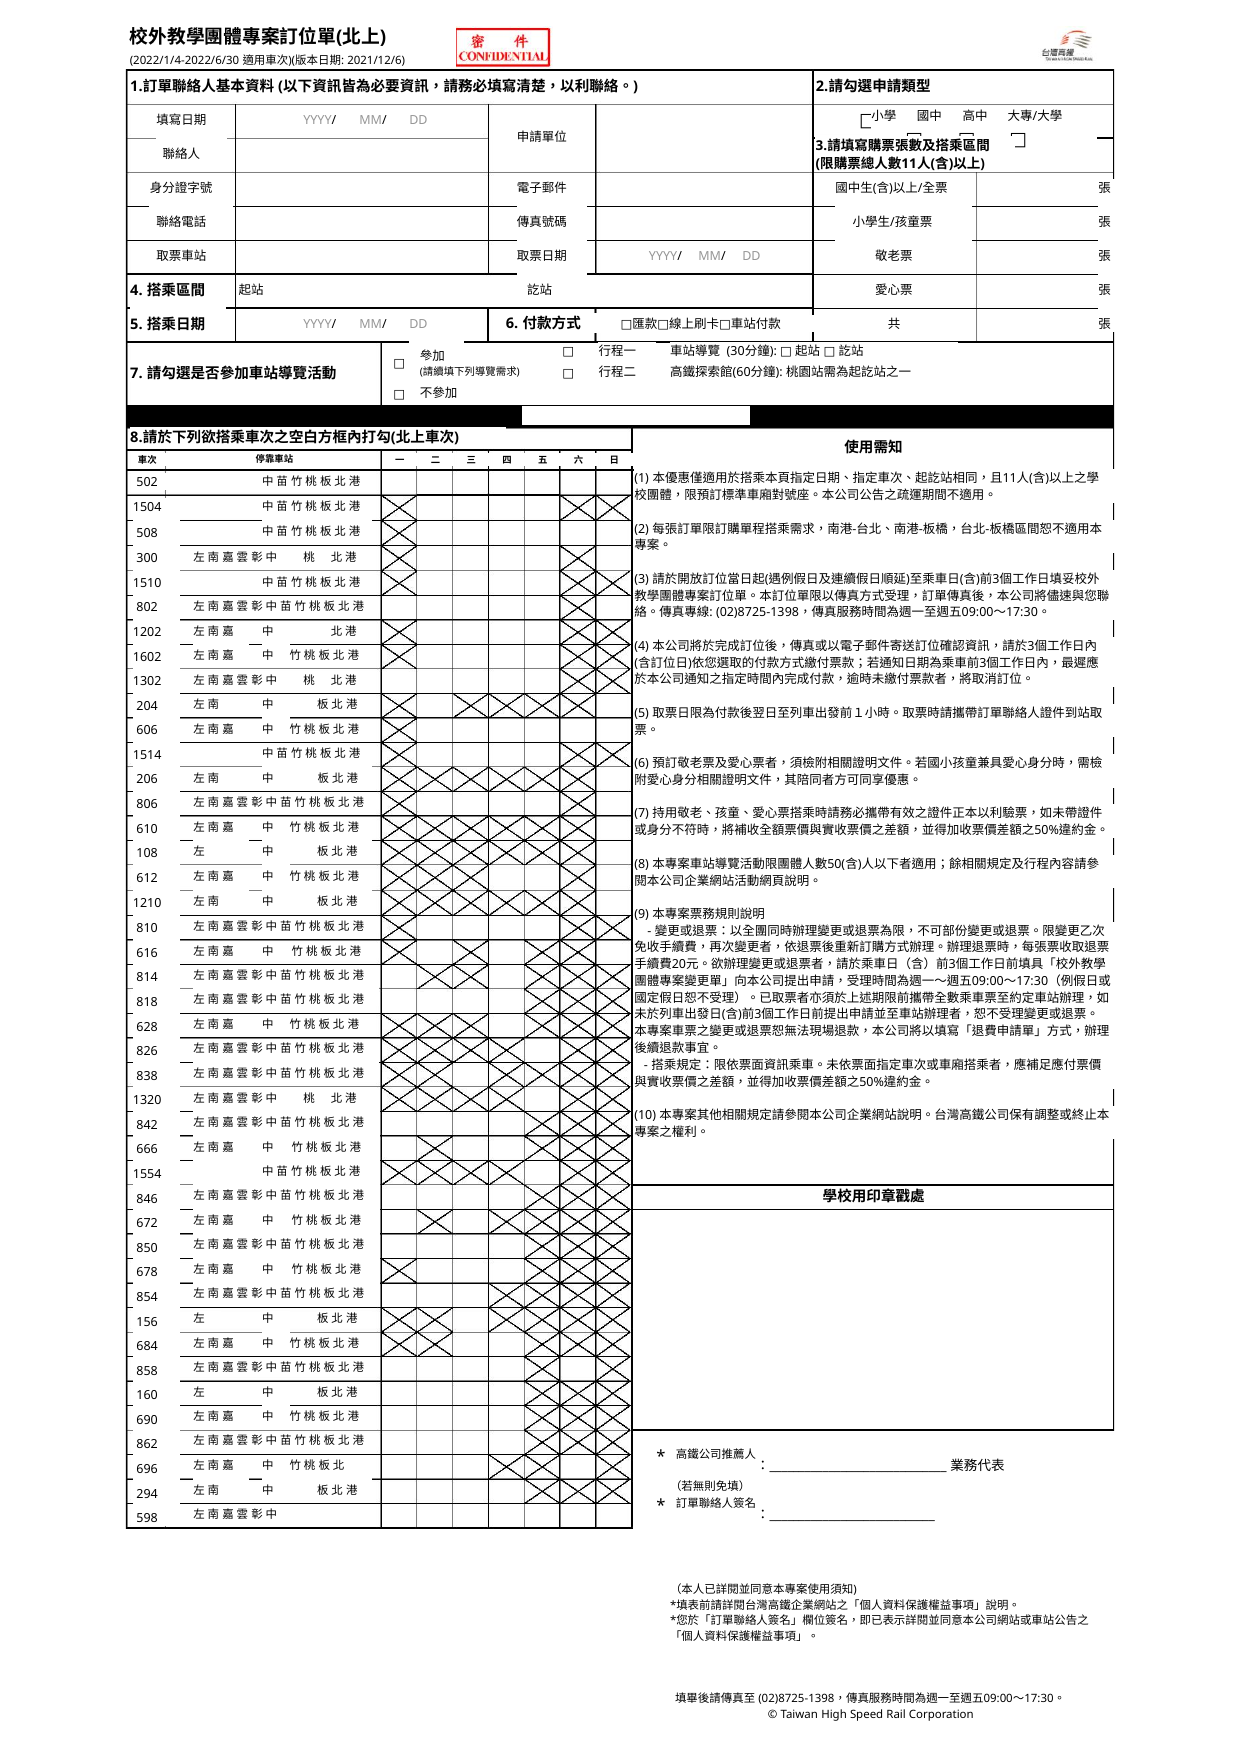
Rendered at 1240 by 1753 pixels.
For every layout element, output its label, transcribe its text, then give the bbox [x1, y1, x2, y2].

text 竹 桃 板 北 港 [289, 1017, 372, 1031]
text 免收手續費，再次變更者，依退票後重新訂購方式辦理。辦理退票時，每張票收取退票 [634, 938, 1182, 955]
text □ □ □ [905, 125, 1097, 150]
text 申請單位 [517, 128, 587, 145]
text 桃 [303, 549, 331, 564]
text 左 南 嘉 [193, 1335, 249, 1350]
text 左 南 嘉 [193, 1017, 249, 1031]
text 板 北 港 [317, 1311, 372, 1326]
text 左 南 嘉 雲 彰 中 苗 竹 桃 板 北 港 [193, 918, 379, 933]
text 身分證字號 [149, 179, 233, 196]
text 北 港 [331, 672, 372, 687]
text 左 [193, 844, 249, 858]
text 專案之權利。 [634, 1123, 1181, 1139]
text 左 [193, 1384, 221, 1399]
text 818 [136, 993, 180, 1010]
text YYYY/ [303, 111, 358, 128]
text 左 南 嘉 [193, 943, 262, 958]
text 小學生/孩童票 [852, 213, 972, 230]
text 502 [136, 473, 177, 490]
text 294 [136, 1485, 180, 1501]
text 竹 桃 板 北 港 [289, 1335, 372, 1350]
text 616 [136, 944, 180, 961]
text 中 [262, 1262, 290, 1277]
text MM/ [359, 315, 408, 332]
text 左 南 嘉 [193, 1139, 262, 1154]
text 傳真號碼 [517, 213, 587, 230]
text 左 南 嘉 雲 彰 中 [193, 1507, 290, 1522]
text 校外教學團體專案訂位單(北上) [129, 24, 456, 48]
text 1510 [133, 574, 180, 591]
text 中 苗 竹 桃 板 北 港 [262, 1164, 380, 1178]
text 聯絡電話 [156, 213, 233, 230]
text 左 南 嘉 雲 彰 中 苗 竹 桃 板 北 港 [193, 1237, 380, 1251]
text 中 苗 竹 桃 板 北 港 [262, 524, 372, 538]
text 838 [136, 1067, 180, 1083]
text 竹 桃 板 北 港 [290, 1213, 380, 1227]
text 156 [136, 1313, 180, 1329]
text □ □ □ [1012, 134, 1024, 146]
text 中 [262, 721, 289, 736]
text 中 [262, 648, 289, 662]
text 板 北 港 [317, 697, 372, 711]
text 附愛心身分相關證明文件，其陪同者方可同享優惠。 [634, 771, 1173, 788]
text (2) 每張訂單限訂購單程搭乘需求，南港-台北、南港-板橋，台北-板橋區間恕不適用本 [634, 520, 1177, 536]
text 竹 桃 板 北 港 [290, 1139, 380, 1154]
text 填畢後請傳真至 (02)8725-1398，傳真服務時間為週一至週五09:00～17:30。 [675, 1691, 1129, 1706]
text 聯絡人 [162, 145, 227, 162]
text 行程二 [598, 363, 656, 380]
text 左 南 嘉 雲 彰 中 [193, 672, 290, 687]
text 竹 桃 板 北 港 [290, 943, 380, 958]
text 826 [136, 1042, 180, 1059]
text 桃 [303, 1090, 331, 1105]
text 628 [136, 1018, 180, 1034]
text 「個人資料保護權益事項」。 [670, 1628, 1152, 1643]
text 一 [395, 453, 418, 466]
text 左 南 嘉 雲 彰 中 苗 竹 桃 板 北 港 [193, 1286, 380, 1300]
text 204 [136, 697, 180, 713]
text * 訂單聯絡人簽名：____________________________ [656, 1503, 1007, 1524]
text (3) 請於開放訂位當日起(遇例假日及連續假日順延)至乘車日(含)前3個工作日填妥校外 [634, 570, 1180, 587]
text 左 南 [193, 770, 235, 785]
text 左 南 嘉 雲 彰 中 [193, 1090, 303, 1105]
text 左 南 嘉 雲 彰 中 苗 竹 桃 板 北 港 [193, 1065, 379, 1080]
text □ [562, 345, 594, 358]
text 共 [888, 315, 919, 332]
text DD [409, 111, 447, 128]
text 1320 [133, 1091, 180, 1108]
text 左 南 嘉 雲 彰 中 苗 竹 桃 板 北 港 [193, 794, 379, 809]
text 停靠車站 [255, 452, 307, 465]
text □ [393, 388, 419, 401]
text 846 [136, 1190, 180, 1206]
text 左 南 [193, 697, 235, 711]
text 中 [262, 894, 289, 908]
text 與實收票價之差額，並得加收票價差額之50%違約金。 [634, 1073, 1173, 1089]
text 左 南 嘉 雲 彰 中 苗 竹 桃 板 北 港 [193, 1188, 380, 1202]
text 1210 [133, 894, 180, 911]
text 802 [136, 598, 180, 615]
text 1202 [133, 623, 180, 640]
text □ [393, 357, 425, 370]
text 竹 桃 板 北 [289, 1458, 372, 1472]
text (請續填下列導覽需求) [419, 364, 536, 378]
text 高鐵探索館(60分鐘): 桃園站需為起訖站之一 [670, 363, 958, 380]
text 中 [262, 1482, 289, 1497]
text （本人已詳閱並同意本專案使用須知) [670, 1581, 886, 1597]
text 使用需知 [844, 437, 924, 457]
text 1554 [133, 1165, 180, 1182]
text 左 南 嘉 [193, 819, 249, 834]
text (本公司公告之疏運期間不適用) [522, 406, 750, 425]
text 竹 桃 板 北 港 [289, 1409, 372, 1423]
text 左 南 嘉 雲 彰 中 苗 竹 桃 板 北 港 [193, 1359, 379, 1374]
text 五 [538, 453, 561, 466]
text 左 南 嘉 雲 彰 中 苗 竹 桃 板 北 港 [193, 992, 379, 1006]
text 中 [262, 1311, 290, 1326]
text 張 [1098, 213, 1130, 230]
text 206 [136, 771, 180, 787]
text 不參加 [419, 384, 477, 401]
text (含訂位日)依您選取的付款方式繳付票款；若通知日期為乘車前3個工作日內，最遲應 [634, 654, 1169, 670]
text 678 [136, 1263, 180, 1280]
text 左 南 嘉 [193, 1409, 249, 1423]
text 1504 [133, 498, 180, 515]
text 六 [574, 453, 597, 466]
text 車站導覽 (30分鐘): □ 起站 □ 訖站 [670, 342, 958, 359]
text 填寫日期 [156, 111, 227, 128]
text 612 [136, 869, 180, 886]
text 左 [193, 1311, 221, 1326]
text MM/ [359, 111, 408, 128]
text 中 苗 竹 桃 板 北 港 [262, 499, 372, 513]
text 北 港 [331, 623, 372, 638]
text 854 [136, 1288, 180, 1305]
text (1) 本優惠僅適用於搭乘本頁指定日期、指定車次、起訖站相同，且11人(含)以上之學 [634, 469, 1170, 486]
text 後續退款事宜。 [634, 1039, 1182, 1056]
text 左 南 嘉 雲 彰 中 苗 竹 桃 板 北 港 [193, 1114, 380, 1129]
text (4) 本公司將於完成訂位後，傳真或以電子郵件寄送訂位確認資訊，請於3個工作日內 [634, 637, 1169, 654]
text 閱本公司企業網站活動網頁說明。 [634, 872, 1170, 888]
text 842 [136, 1116, 180, 1133]
text * 高鐵公司推薦人：______________________________ 業務代表 [656, 1454, 1087, 1475]
text 中 苗 竹 桃 板 北 港 [262, 473, 372, 488]
text 3.請填寫購票張數及搭乘區間 [815, 136, 1015, 154]
text 專案。 [634, 536, 1177, 553]
text 桃 [303, 672, 331, 687]
text (8) 本專案車站導覽活動限團體人數50(含)人以下者適用；餘相關規定及行程內容請參 [634, 855, 1170, 871]
text 中 [262, 1384, 290, 1399]
text 張 [1098, 247, 1130, 264]
text 手續費20元。欲辦理變更或退票者，請於乘車日（含）前3個工作日前填具「校外教學 [634, 955, 1182, 972]
text 左 南 [193, 1482, 249, 1497]
text 二 [431, 453, 454, 466]
text 中 苗 竹 桃 板 北 港 [262, 574, 372, 589]
text 竹 桃 板 北 港 [290, 1262, 380, 1276]
text *您於「訂單聯絡人簽名」欄位簽名，即已表示詳閱並同意本公司網站或車站公告之 [670, 1612, 1152, 1628]
text 左 南 嘉 [193, 1458, 249, 1472]
text 或身分不符時，將補收全額票價與實收票價之差額，並得加收票價差額之50%違約金。 [634, 821, 1181, 838]
text 1302 [133, 672, 180, 689]
text 中 板 北 港 [262, 770, 372, 785]
text (6) 預訂敬老票及愛心票者，須檢附相關證明文件。若國小孩童兼具愛心身分時，需檢 [634, 754, 1173, 771]
text (9) 本專案票務規則說明 [634, 905, 785, 922]
text 610 [136, 820, 180, 836]
text 862 [136, 1436, 180, 1452]
text 左 南 嘉 [193, 623, 249, 638]
text 606 [136, 721, 180, 738]
text 左 南 嘉 [193, 869, 249, 883]
text 北 港 [331, 1090, 372, 1105]
text 598 [136, 1509, 180, 1526]
text 行程一 [598, 342, 656, 359]
text 於本公司通知之指定時間內完成付款，逾時未繳付票款者，將取消訂位。 [634, 671, 1169, 687]
text 本專案車票之變更或退票恕無法現場退款，本公司將以填寫「退費申請單」方式，辦理 [634, 1022, 1182, 1039]
text 小學 國中 高中 大專/大學 [871, 107, 1097, 124]
text 810 [136, 919, 180, 936]
text 愛心票 [875, 281, 932, 298]
text 張 [1098, 281, 1130, 298]
text 中 [262, 1213, 290, 1227]
text 中 [262, 1335, 289, 1350]
text 666 [136, 1141, 180, 1157]
text 敬老票 [875, 247, 972, 264]
text 中 [262, 1458, 289, 1472]
text 國定假日恕不受理）。已取票者亦須於上述期限前攜帶全數乘車票至約定車站辦理，如 [634, 989, 1182, 1006]
text 電子郵件 [517, 179, 587, 196]
text 車次 [138, 453, 171, 466]
text 中 [262, 1409, 289, 1423]
text 訖站 [527, 281, 587, 298]
text DD [409, 315, 464, 332]
text YYYY/ [303, 315, 358, 332]
text 起站 [238, 281, 283, 298]
text 四 [502, 453, 526, 466]
text 左 南 [193, 894, 249, 908]
text 張 [1098, 179, 1130, 196]
text 左 南 嘉 雲 彰 中 [193, 549, 290, 564]
text □匯款□線上刷卡□車站付款 [620, 315, 815, 332]
text 806 [136, 795, 180, 812]
text 中 [262, 1139, 290, 1154]
text 板 北 港 [317, 1384, 372, 1399]
text 508 [136, 524, 180, 540]
text 竹 桃 板 北 港 [289, 721, 372, 736]
text 竹 桃 板 北 港 [289, 648, 372, 662]
text - 搭乘規定：限依票面資訊乘車。未依票面指定車次或車廂搭乘者，應補足應付票價 [644, 1056, 1173, 1072]
text 1514 [133, 746, 180, 763]
text 未於列車出發日(含)前3個工作日前提出申請並至車站辦理者，恕不受理變更或退票。 [634, 1006, 1182, 1022]
text 690 [136, 1411, 180, 1428]
text 左 南 嘉 [193, 648, 249, 662]
text *填表前請詳閱台灣高鐵企業網站之「個人資料保護權益事項」說明。 [670, 1597, 1152, 1612]
text 張 [1098, 315, 1130, 332]
text (5) 取票日限為付款後翌日至列車出發前１小時。取票時請攜帶訂單聯絡人證件到站取 [634, 704, 1173, 721]
text 696 [136, 1460, 180, 1477]
text 北 港 [331, 549, 372, 564]
text □ [859, 107, 871, 132]
text 板 北 港 [317, 844, 372, 858]
text 國中生(含)以上/全票 [835, 179, 972, 196]
text © Taiwan High Speed Rail Corporation [768, 1706, 1129, 1722]
text (10) 本專案其他相關規定請參閱本公司企業網站說明。台灣高鐵公司保有調整或終止本 [634, 1106, 1181, 1123]
text 學校用印章戳處 [822, 1186, 946, 1205]
text 中 [262, 819, 289, 834]
text 竹 桃 板 北 港 [289, 819, 372, 834]
text 160 [136, 1386, 180, 1403]
text 日 [609, 453, 633, 466]
text □ [562, 367, 594, 380]
text 7. 請勾選是否參加車站導覽活動 [130, 363, 365, 382]
text 左 南 嘉 雲 彰 中 苗 竹 桃 板 北 港 [193, 967, 379, 982]
text 左 南 嘉 雲 彰 中 苗 竹 桃 板 北 港 [193, 598, 379, 613]
text 左 南 嘉 雲 彰 中 苗 竹 桃 板 北 港 [193, 1041, 379, 1056]
text YYYY/ MM/ DD [649, 247, 786, 264]
text (限購票總人數11人(含)以上) [815, 154, 1015, 172]
text 672 [136, 1214, 180, 1231]
text 竹 桃 板 北 港 [289, 869, 372, 883]
text 858 [136, 1362, 180, 1378]
text 中 苗 竹 桃 板 北 港 [262, 746, 372, 760]
text 1.訂單聯絡人基本資料 (以下資訊皆為必要資訊，請務必填寫清楚，以利聯絡。) [130, 76, 711, 96]
text 2.請勾選申請類型 [816, 76, 951, 96]
text 6. 付款方式 [506, 313, 602, 333]
text 參加 [419, 346, 464, 363]
text 850 [136, 1239, 180, 1256]
text 團體專案變更單」向本公司提出申請，受理時間為週一～週五09:00～17:30（例假日或 [634, 972, 1182, 989]
text 板 北 港 [317, 894, 372, 908]
text 絡。傳真專線: (02)8725-1398，傳真服務時間為週一至週五09:00～17:30。 [634, 603, 1180, 620]
text 5. 搭乘日期 [130, 314, 226, 333]
text 左 南 嘉 [193, 1213, 262, 1227]
text 板 北 港 [317, 1482, 372, 1497]
text 中 [262, 844, 289, 858]
text 左 南 嘉 [193, 1262, 262, 1276]
text 票。 [634, 721, 1173, 737]
text (2022/1/4-2022/6/30 適用車次)(版本日期: 2021/12/6) [129, 52, 456, 68]
text 108 [136, 844, 180, 861]
text 校團體，限預訂標準車廂對號座。本公司公告之疏運期間不適用。 [634, 486, 1170, 503]
text 300 [136, 549, 180, 566]
text 教學團體專案訂位單。本訂位單限以傳真方式受理，訂單傳真後，本公司將儘速與您聯 [634, 587, 1180, 603]
text 左 南 嘉 雲 彰 中 苗 竹 桃 板 北 港 [193, 1433, 379, 1447]
text 中 [262, 697, 290, 711]
text 取票車站 [156, 247, 227, 264]
text 中 [262, 1017, 289, 1031]
text 左 南 嘉 [193, 721, 249, 736]
text - 變更或退票：以全團同時辦理變更或退票為限，不可部份變更或退票。限變更乙次 [647, 922, 1182, 938]
text 4. 搭乘區間 [130, 280, 226, 299]
text 取票日期 [517, 247, 587, 264]
text 684 [136, 1337, 180, 1354]
text 三 [466, 453, 490, 466]
text 中 [262, 868, 290, 883]
text (7) 持用敬老、孩童、愛心票搭乘時請務必攜帶有效之證件正本以利驗票，如未帶證件 [634, 804, 1181, 821]
text 8.請於下列欲搭乘車次之空白方框內打勾(北上車次) [130, 427, 506, 447]
text 中 [262, 623, 290, 638]
text （若無則免填） [670, 1481, 767, 1493]
text 814 [136, 968, 180, 985]
text 1602 [133, 648, 180, 664]
text 中 [262, 943, 290, 958]
